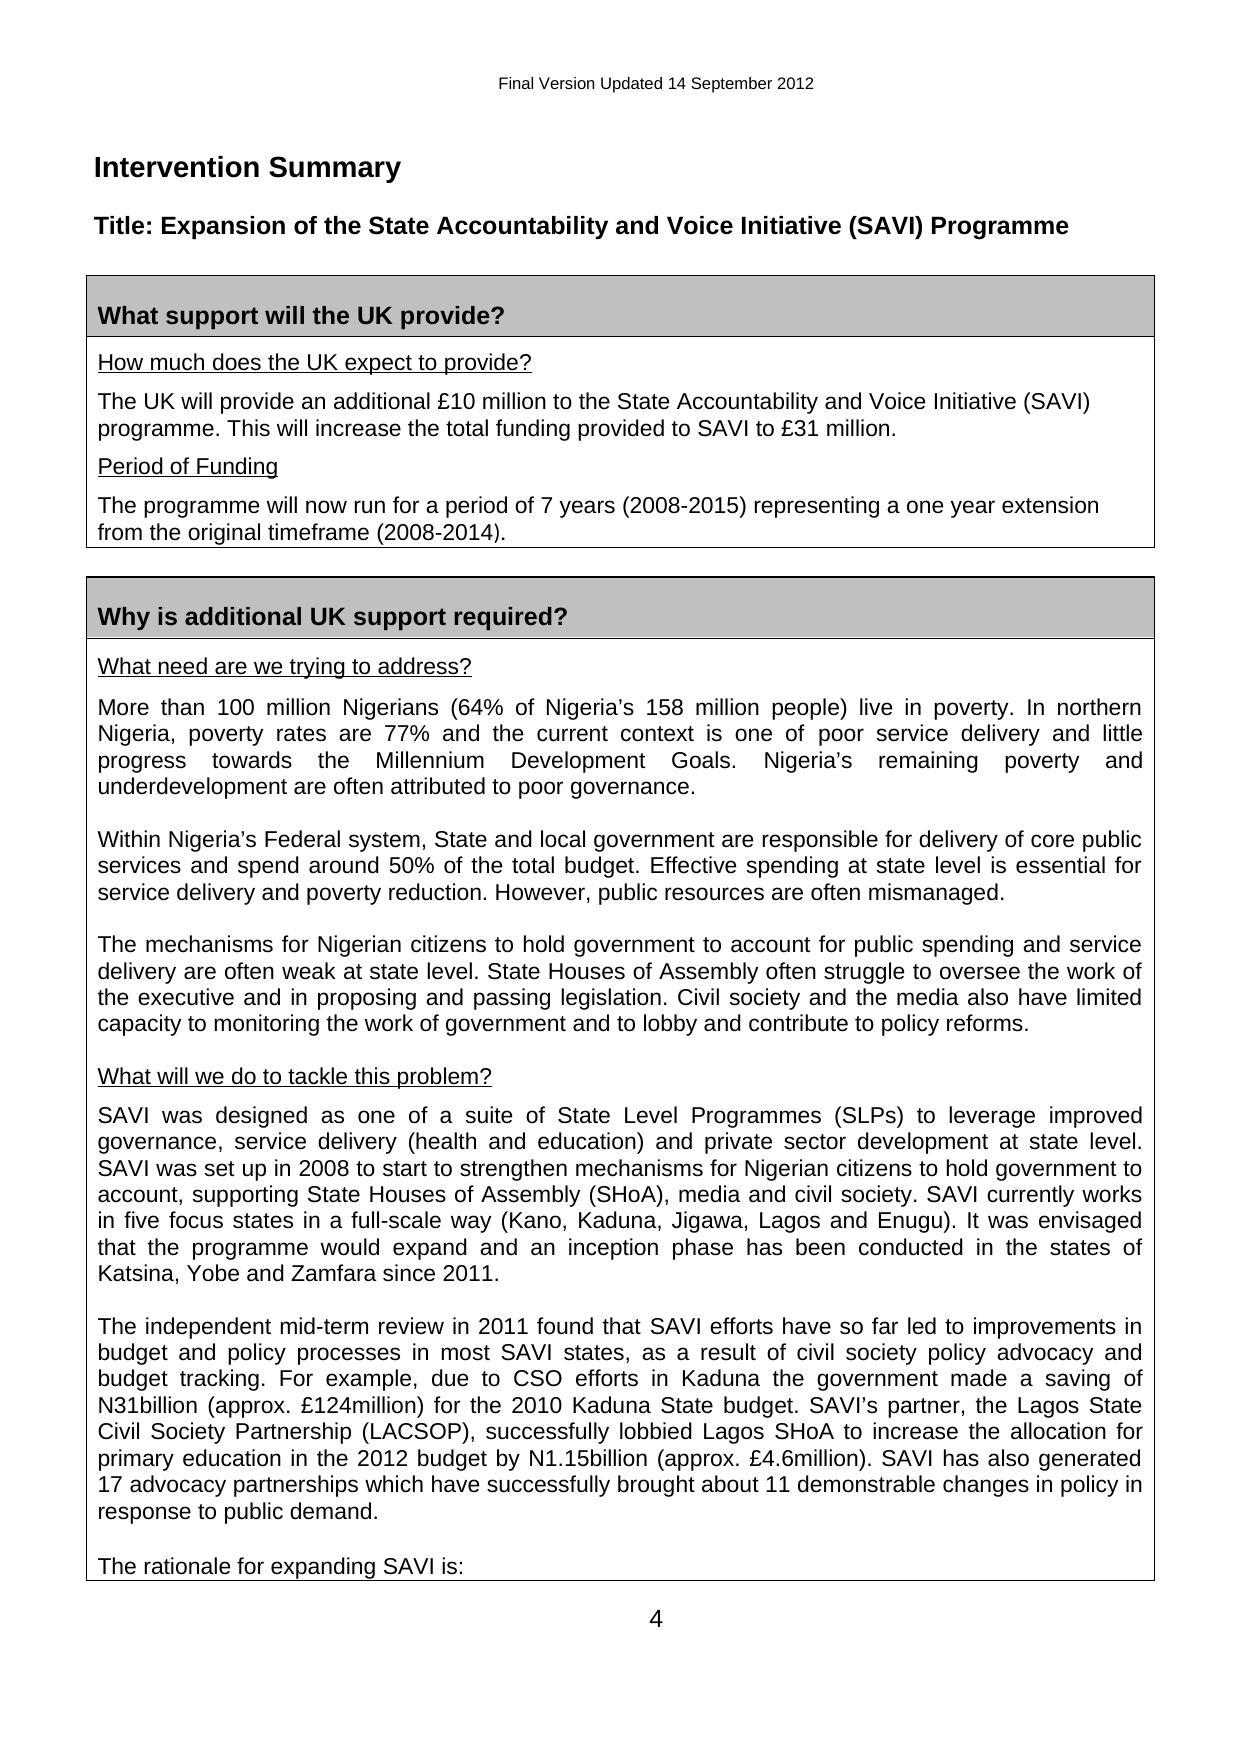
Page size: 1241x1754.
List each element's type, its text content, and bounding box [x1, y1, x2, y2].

table_cell How much does the UK expect to provide? The UK will provide an additional £10 million to the State Accountability and Voice Initiative (SAVI) programme. This will increase the total funding provided to SAVI to £31 million. Period of Funding The programme will now run for a period of 7 years (2008-2015) representing a one year extension from the original timeframe (2008-2014). [87, 337, 1154, 547]
table_header What support will the UK provide? [87, 276, 1154, 336]
table_cell What need are we trying to address? More than 100 million Nigerians (64% of Nigeria’s 158 million people) live in poverty. In northern Nigeria, poverty rates are 77% and the current context is one of poor service delivery and little progress towards the Millennium Development Goals. Nigeria’s remaining poverty and underdevelopment are often attributed to poor governance. Within Nigeria’s Federal system, State and local government are responsible for delivery of core public services and spend around 50% of the total budget. Effective spending at state level is essential for service delivery and poverty reduction. However, public resources are often mismanaged. The mechanisms for Nigerian citizens to hold government to account for public spending and service delivery are often weak at state level. State Houses of Assembly often struggle to oversee the work of the executive and in proposing and passing legislation. Civil society and the media also have limited capacity to monitoring the work of government and to lobby and contribute to policy reforms. What will we do to tackle this problem? SAVI was designed as one of a suite of State Level Programmes (SLPs) to leverage improved governance, service delivery (health and education) and private sector development at state level. SAVI was set up in 2008 to start to strengthen mechanisms for Nigerian citizens to hold government to account, supporting State Houses of Assembly (SHoA), media and civil society. SAVI currently works in five focus states in a full-scale way (Kano, Kaduna, Jigawa, Lagos and Enugu). It was envisaged that the programme would expand and an inception phase has been conducted in the states of Katsina, Yobe and Zamfara since 2011. The independent mid-term review in 2011 found that SAVI efforts have so far led to improvements in budget and policy processes in most SAVI states, as a result of civil society policy advocacy and budget tracking. For example, due to CSO efforts in Kaduna the government made a saving of N31billion (approx. £124million) for the 2010 Kaduna State budget. SAVI’s partner, the Lagos State Civil Society Partnership (LACSOP), successfully lobbied Lagos SHoA to increase the allocation for primary education in the 2012 budget by N1.15billion (approx. £4.6million). SAVI has also generated 17 advocacy partnerships which have successfully brought about 11 demonstrable changes in policy in response to public demand. The rationale for expanding SAVI is: DFID Nigeria’s Operational Plan, approved by Ministers in 2011, requires a scale-up of DFID’s work in Northern Nigeria. Seven of the 10 SAVI focus states (including 4 of the 5 new states) are in Northern Nigeria where poverty rates are 77%. SAVI has been performing well and there are notable opportunities to achieve additional results. The extended programme will increase coverage of the population from 23% to 37%. Expanding SAVI at Federal level will help leverage broader impact beyond the states SAVI is working to replicate successful lessons. The additional year will allow SAVI to deepen engagement and results in all 10 states but also ensure the programme fits with the Nigeria electoral calendar (elections due in 2015). The main proposed changes to the scope of the programme are to: Expand geographic coverage to fully cover 10 states. This comprises: Deepening the intensity of support in 5 existing states, Scaling up in 3 states currently completing inception phase; and, Setting up the programme in 2 new states which have progressive governments. Add new areas of focus in response to updated political economy analysis and opportunities for reform identified in the mid-term review: Growth sector, especially in engagement around youth employment and resulting insecurity; Media strengthening; and, Federal level work to help replicate lessons and lever broader impact. Extend the implementation by one year to ensure newer states have enough time to deliver reforms and for all state programmes to better fit with the electoral cycle. Who will be implementing the additional support we provide? SAVI’s implementation is currently contracted out to a consortium of service providers led by GRM International Limited. [87, 639, 1154, 1579]
subtitle Title: Expansion of the State Accountability and Voice Initiative (SAVI) Programme [93, 211, 1125, 240]
text Intervention Summary [93, 150, 1125, 183]
table_header Why is additional UK support required? [87, 578, 1154, 637]
